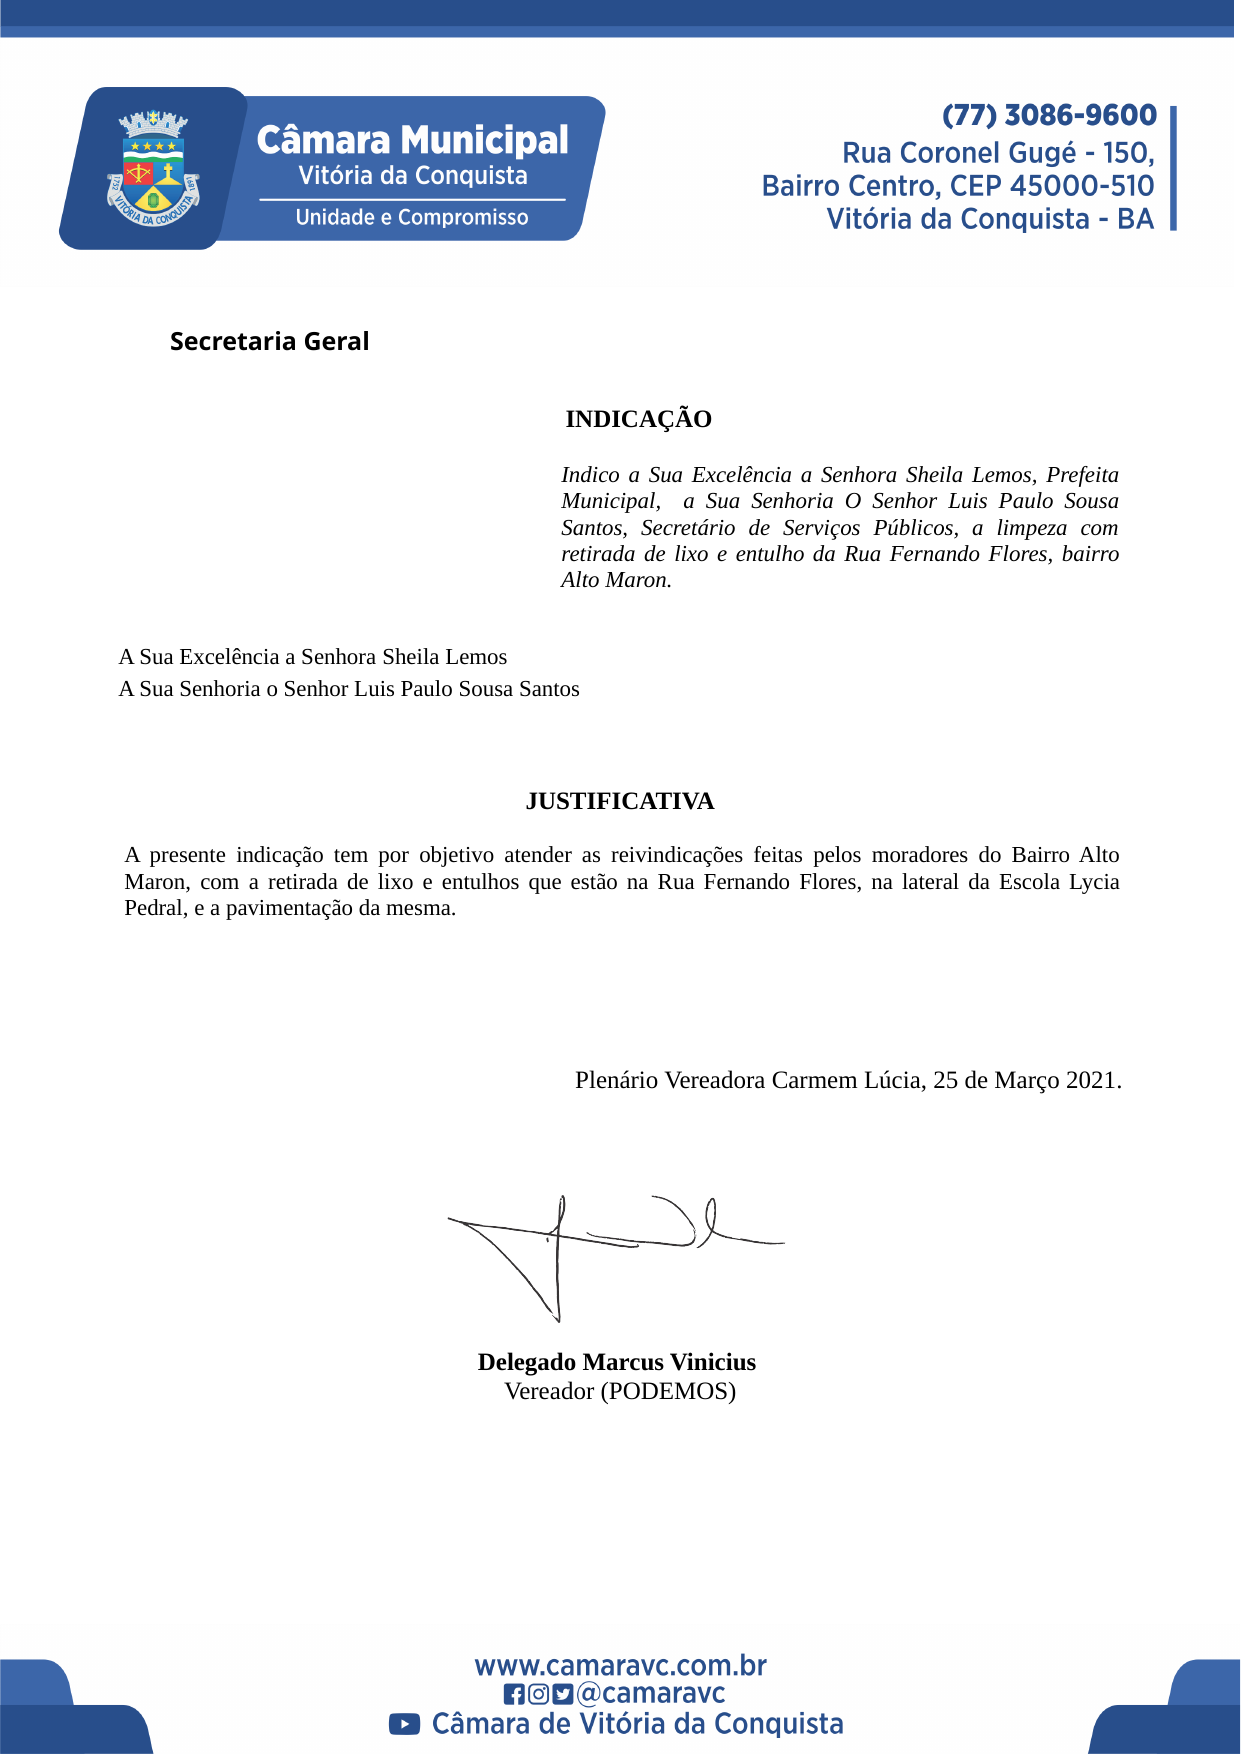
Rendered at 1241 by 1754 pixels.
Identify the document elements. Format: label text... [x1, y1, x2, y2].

text Secretaria Geral [118, 324, 1122, 358]
text INDICAÇÃO [118, 404, 1122, 432]
picture [447, 1195, 786, 1323]
picture [0, 0, 1234, 287]
text Delegado Marcus Vinicius [118, 1347, 1122, 1376]
text A Sua Senhoria o Senhor Luis Paulo Sousa Santos [118, 675, 1122, 701]
text Plenário Vereadora Carmem Lúcia, 25 de Março 2021. [118, 1066, 1122, 1094]
text Indico a Sua Excelência a Senhora Sheila Lemos, Prefeita Municipal, a Sua Senhoria O Senhor Luis Paulo Sousa Santos, Secretário de Serviços Públicos, a limpeza com retirada de lixo e entulho da Rua Fernando Flores, bairro Alto Maron. [561, 461, 1122, 593]
picture [0, 1624, 1241, 1754]
text JUSTIFICATIVA [118, 786, 1122, 815]
text Vereador (PODEMOS) [118, 1376, 1122, 1405]
text A Sua Excelência a Senhora Sheila Lemos [118, 643, 1122, 669]
text A presente indicação tem por objetivo atender as reivindicações feitas pelos moradores do Bairro Alto Maron, com a retirada de lixo e entulhos que estão na Rua Fernando Flores, na lateral da Escola Lycia Pedral, e a pavimentação da mesma. [124, 841, 1122, 920]
